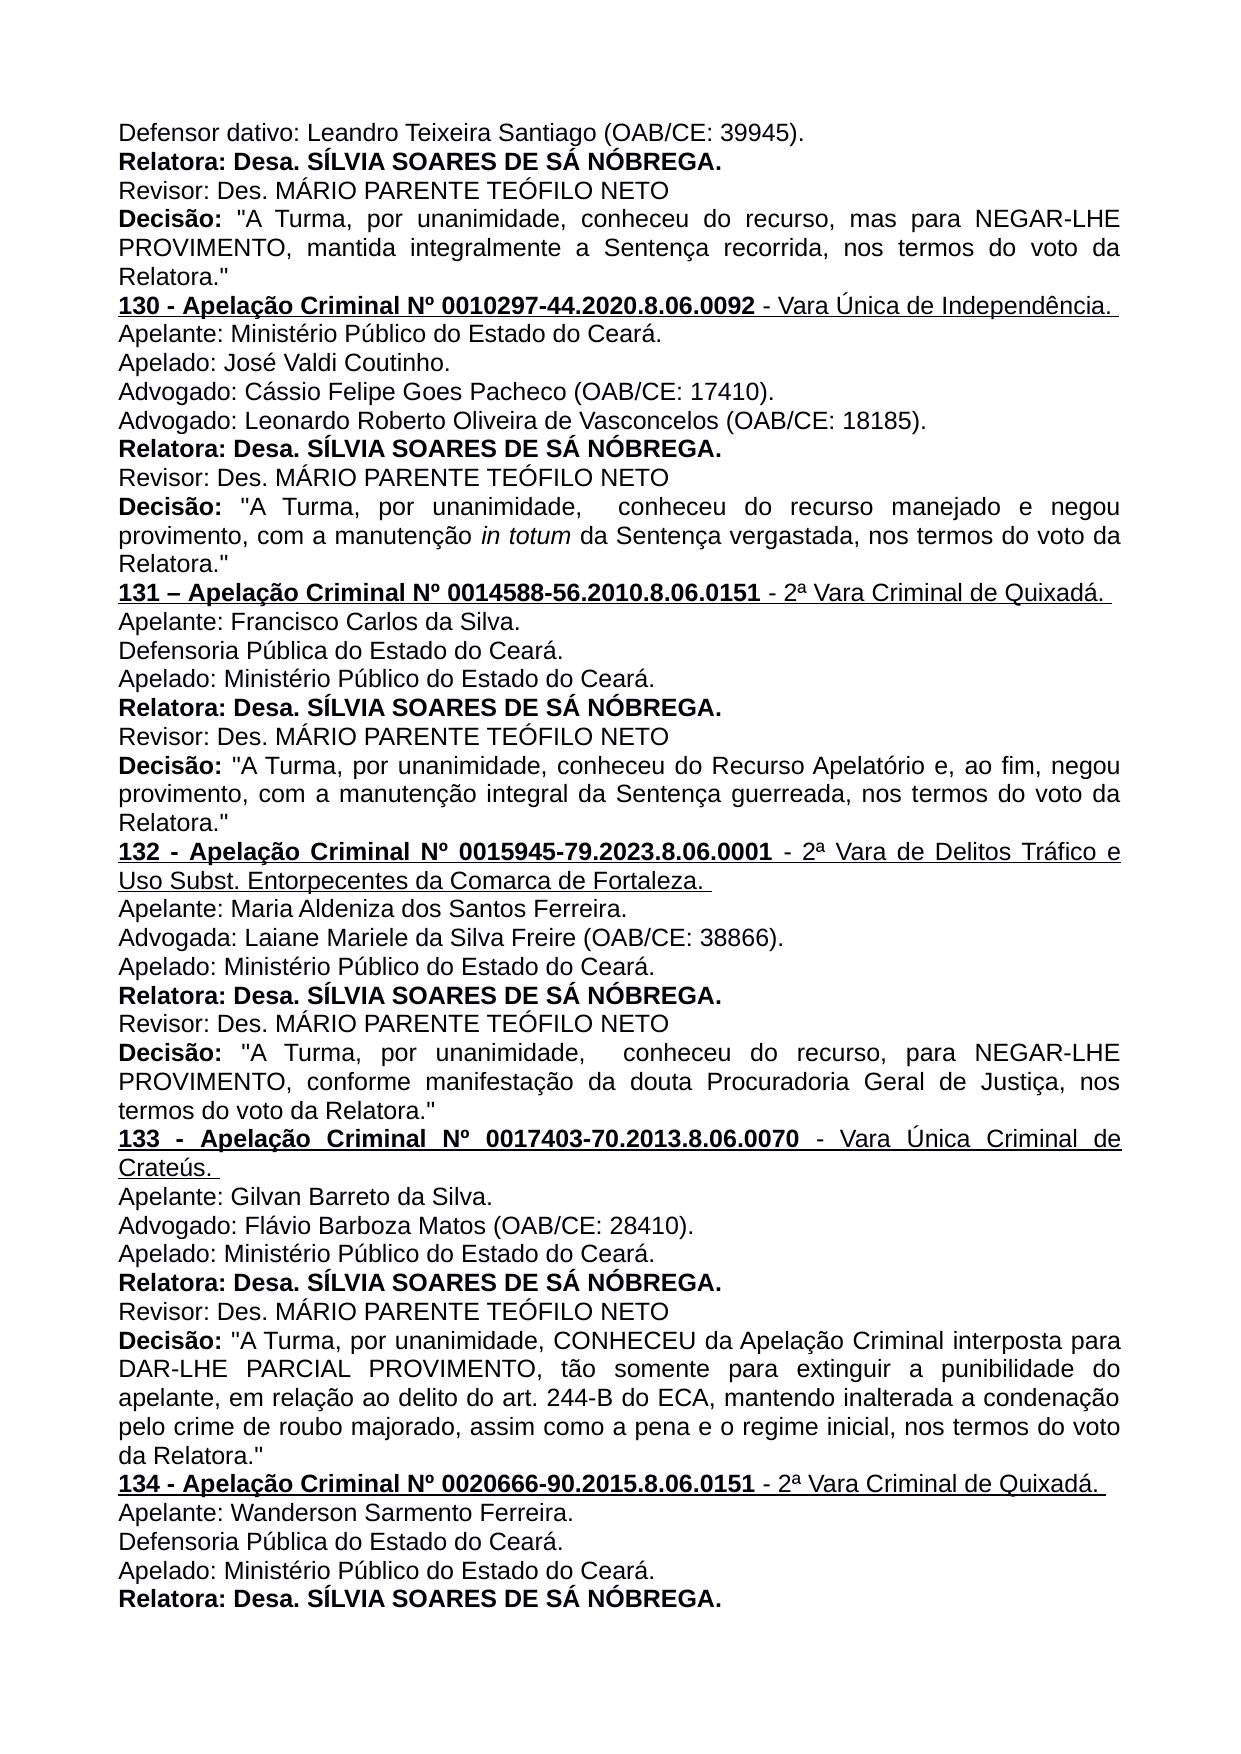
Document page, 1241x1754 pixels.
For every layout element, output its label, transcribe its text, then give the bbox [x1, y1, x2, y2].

text Relatora: Desa. SÍLVIA SOARES DE SÁ NÓBREGA. [118, 147, 1122, 176]
text Crateús. [118, 1151, 1122, 1182]
text Apelado: José Valdi Coutinho. [118, 348, 1122, 377]
text Apelante: Wanderson Sarmento Ferreira. [118, 1498, 1122, 1527]
text Revisor: Des. MÁRIO PARENTE TEÓFILO NETO [118, 1009, 1122, 1038]
text 134 - Apelação Criminal Nº 0020666-90.2015.8.06.0151 - 2ª Vara Criminal de Quixadá. [118, 1469, 1122, 1498]
text Decisão: "A Turma, por unanimidade, conheceu do Recurso Apelatório e, ao fim, negou provimento, com a manutenção integral da Sentença guerreada, nos termos do voto da Relatora." [118, 751, 1122, 837]
text Revisor: Des. MÁRIO PARENTE TEÓFILO NETO [118, 722, 1122, 751]
text Relatora: Desa. SÍLVIA SOARES DE SÁ NÓBREGA. [118, 1584, 1122, 1613]
text Decisão: "A Turma, por unanimidade, conheceu do recurso, para NEGAR-LHE PROVIMENTO, conforme manifestação da douta Procuradoria Geral de Justiça, nos termos do voto da Relatora." [118, 1038, 1122, 1124]
text Revisor: Des. MÁRIO PARENTE TEÓFILO NETO [118, 463, 1122, 492]
text 130 - Apelação Criminal Nº 0010297-44.2020.8.06.0092 - Vara Única de Independência. [118, 291, 1122, 319]
text Revisor: Des. MÁRIO PARENTE TEÓFILO NETO [118, 176, 1122, 204]
text Apelado: Ministério Público do Estado do Ceará. [118, 1239, 1122, 1268]
text Decisão: "A Turma, por unanimidade, conheceu do recurso, mas para NEGAR-LHE PROVIMENTO, mantida integralmente a Sentença recorrida, nos termos do voto da Relatora." [118, 204, 1122, 291]
text Apelante: Francisco Carlos da Silva. [118, 607, 1122, 636]
text Advogada: Laiane Mariele da Silva Freire (OAB/CE: 38866). [118, 923, 1122, 952]
text Advogado: Leonardo Roberto Oliveira de Vasconcelos (OAB/CE: 18185). [118, 406, 1122, 434]
text Defensoria Pública do Estado do Ceará. [118, 636, 1122, 664]
text Relatora: Desa. SÍLVIA SOARES DE SÁ NÓBREGA. [118, 1268, 1122, 1297]
text Advogado: Cássio Felipe Goes Pacheco (OAB/CE: 17410). [118, 377, 1122, 406]
text Apelado: Ministério Público do Estado do Ceará. [118, 664, 1122, 693]
text 133 - Apelação Criminal Nº 0017403-70.2013.8.06.0070 - Vara Única Criminal de [118, 1124, 1122, 1149]
text Decisão: "A Turma, por unanimidade, CONHECEU da Apelação Criminal interposta para DAR-LHE PARCIAL PROVIMENTO, tão somente para extinguir a punibilidade do apelante, em relação ao delito do art. 244-B do ECA, mantendo inalterada a condenação pelo crime de roubo majorado, assim como a pena e o regime inicial, nos termos do voto da Relatora." [118, 1326, 1122, 1469]
text Revisor: Des. MÁRIO PARENTE TEÓFILO NETO [118, 1297, 1122, 1326]
text 132 - Apelação Criminal Nº 0015945-79.2023.8.06.0001 - 2ª Vara de Delitos Tráfico e Uso Subst. Entorpecentes da Comarca de Fortaleza. [118, 837, 1122, 894]
text Apelante: Maria Aldeniza dos Santos Ferreira. [118, 894, 1122, 923]
text Apelante: Ministério Público do Estado do Ceará. [118, 319, 1122, 348]
text Apelado: Ministério Público do Estado do Ceará. [118, 1556, 1122, 1584]
text Relatora: Desa. SÍLVIA SOARES DE SÁ NÓBREGA. [118, 981, 1122, 1009]
text Defensor dativo: Leandro Teixeira Santiago (OAB/CE: 39945). [118, 118, 1122, 147]
text Relatora: Desa. SÍLVIA SOARES DE SÁ NÓBREGA. [118, 693, 1122, 722]
text Apelado: Ministério Público do Estado do Ceará. [118, 952, 1122, 981]
text Relatora: Desa. SÍLVIA SOARES DE SÁ NÓBREGA. [118, 434, 1122, 463]
text Defensoria Pública do Estado do Ceará. [118, 1527, 1122, 1556]
text 131 – Apelação Criminal Nº 0014588-56.2010.8.06.0151 - 2ª Vara Criminal de Quixadá. [118, 578, 1122, 607]
text Decisão: "A Turma, por unanimidade, conheceu do recurso manejado e negou provimento, com a manutenção in totum da Sentença vergastada, nos termos do voto da Relatora." [118, 492, 1122, 578]
text Advogado: Flávio Barboza Matos (OAB/CE: 28410). [118, 1211, 1122, 1239]
text Apelante: Gilvan Barreto da Silva. [118, 1182, 1122, 1211]
